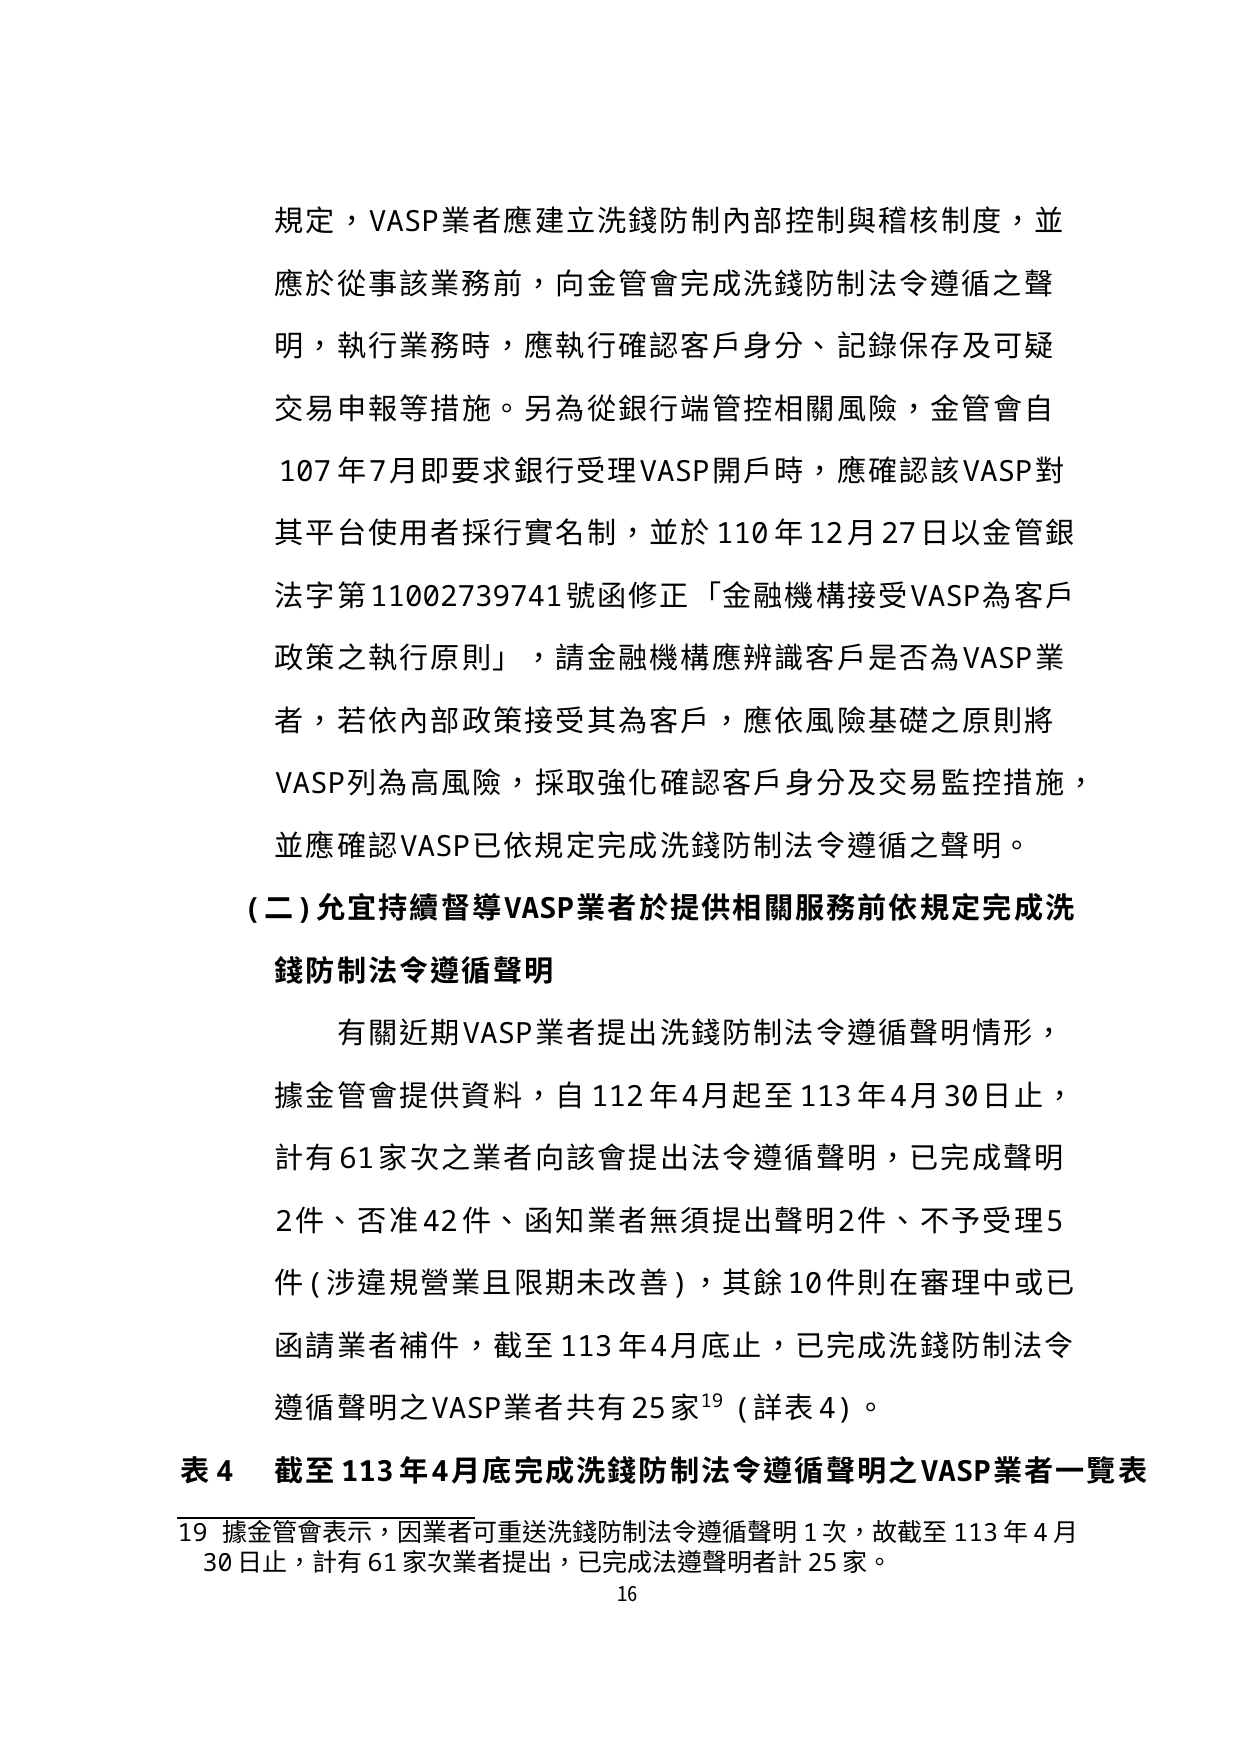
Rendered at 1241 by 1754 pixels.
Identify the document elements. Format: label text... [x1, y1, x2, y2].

text 據金管會表示，因業者可重送洗錢防制法令遵循聲明1次，故截至113年4月30日止，計有61家次業者提出，已完成法遵聲明者計25家。 [177, 1518, 1078, 1577]
text 表4 截至113年4月底完成洗錢防制法令遵循聲明之VASP業者一覽表 [179, 1427, 1149, 1490]
text 行政院洗錢防制辦公室於110年12月所發布之「2021年國家洗錢資恐及資武擴風險評估報告」中，將虛擬資產業列為非常高風險弱點，爰採行適當措施以有效降低風險實為重要。參金管會所發布之VASP洗防辦法及相關解釋令規定，VASP業者應建立洗錢防制內部控制與稽核制度，並應於從事該業務前，向金管會完成洗錢防制法令遵循之聲明，執行業務時，應執行確認客戶身分、記錄保存及可疑交易申報等措施。另為從銀行端管控相關風險，金管會自107年7月即要求銀行受理VASP開戶時，應確認該VASP對其平台使用者採行實名制，並於110年12月27日以金管銀法字第11002739741號函修正「金融機構接受VASP為客戶政策之執行原則」，請金融機構應辨識客戶是否為VASP業者，若依內部政策接受其為客戶，應依風險基礎之原則將VASP列為高風險，採取強化確認客戶身分及交易監控措施，並應確認VASP已依規定完成洗錢防制法令遵循之聲明。 [268, 177, 1075, 865]
text 有關近期VASP業者提出洗錢防制法令遵循聲明情形，據金管會提供資料，自112年4月起至113年4月30日止，計有61家次之業者向該會提出法令遵循聲明，已完成聲明2件、否准42件、函知業者無須提出聲明2件、不予受理5件(涉違規營業且限期未改善)，其餘10件則在審理中或已函請業者補件，截至113年4月底止，已完成洗錢防制法令遵循聲明之VASP業者共有25家(詳表4)。 [268, 990, 1075, 1427]
text (二)允宜持續督導VASP業者於提供相關服務前依規定完成洗錢防制法令遵循聲明 [238, 865, 1075, 990]
